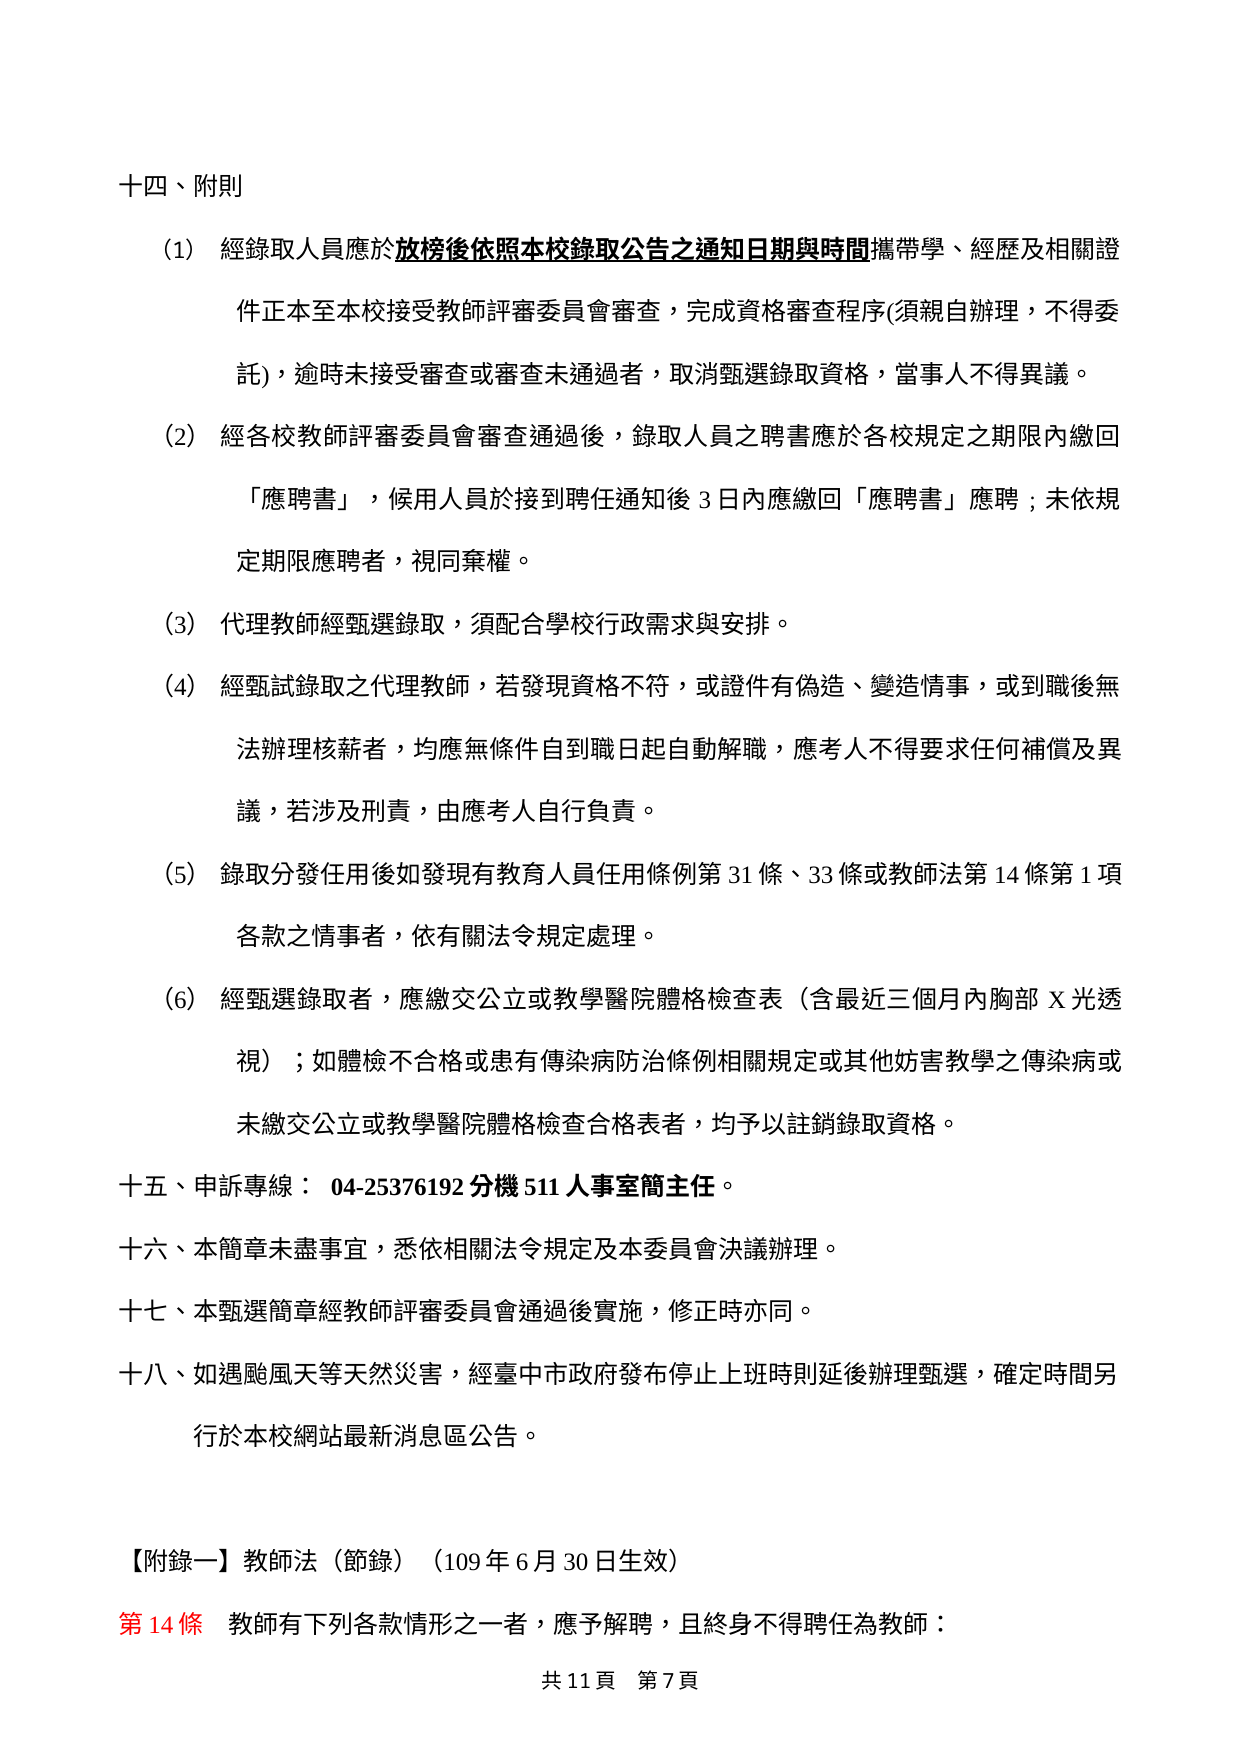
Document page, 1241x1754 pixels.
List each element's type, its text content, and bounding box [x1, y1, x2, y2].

text 【附錄一】教師法（節錄）（109年6月30日生效） [118, 1518, 1122, 1581]
text 十五、申訴專線： 04-25376192分機511人事室簡主任。 [118, 1143, 1122, 1206]
list 錄取分發任用後如發現有教育人員任用條例第31條、33條或教師法第14條第1項各款之情事者，依有關法令規定處理。 [149, 831, 1122, 956]
text 十八、如遇颱風天等天然災害，經臺中市政府發布停止上班時則延後辦理甄選，確定時間另行於本校網站最新消息區公告。 [118, 1331, 1122, 1456]
list 代理教師經甄選錄取，須配合學校行政需求與安排。 [149, 581, 1122, 643]
list 經各校教師評審委員會審查通過後，錄取人員之聘書應於各校規定之期限內繳回「應聘書」，候用人員於接到聘任通知後3日內應繳回「應聘書」應聘﹔未依規定期限應聘者，視同棄權。 [149, 393, 1122, 581]
text 十七、本甄選簡章經教師評審委員會通過後實施，修正時亦同。 [118, 1268, 1122, 1331]
text 十六、本簡章未盡事宜，悉依相關法令規定及本委員會決議辦理。 [118, 1206, 1122, 1268]
list 經錄取人員應於放榜後依照本校錄取公告之通知日期與時間攜帶學、經歷及相關證件正本至本校接受教師評審委員會審查，完成資格審查程序(須親自辦理，不得委託)，逾時未接受審查或審查未通過者，取消甄選錄取資格，當事人不得異議。 [149, 206, 1122, 393]
text 第14條 教師有下列各款情形之一者，應予解聘，且終身不得聘任為教師： [118, 1581, 1122, 1643]
list 經甄試錄取之代理教師，若發現資格不符，或證件有偽造、變造情事，或到職後無法辦理核薪者，均應無條件自到職日起自動解職，應考人不得要求任何補償及異議，若涉及刑責，由應考人自行負責。 [149, 643, 1122, 831]
list 經甄選錄取者，應繳交公立或教學醫院體格檢查表（含最近三個月內胸部X光透視）；如體檢不合格或患有傳染病防治條例相關規定或其他妨害教學之傳染病或未繳交公立或教學醫院體格檢查合格表者，均予以註銷錄取資格。 [149, 956, 1122, 1143]
text 十四、附則 [118, 143, 1122, 206]
